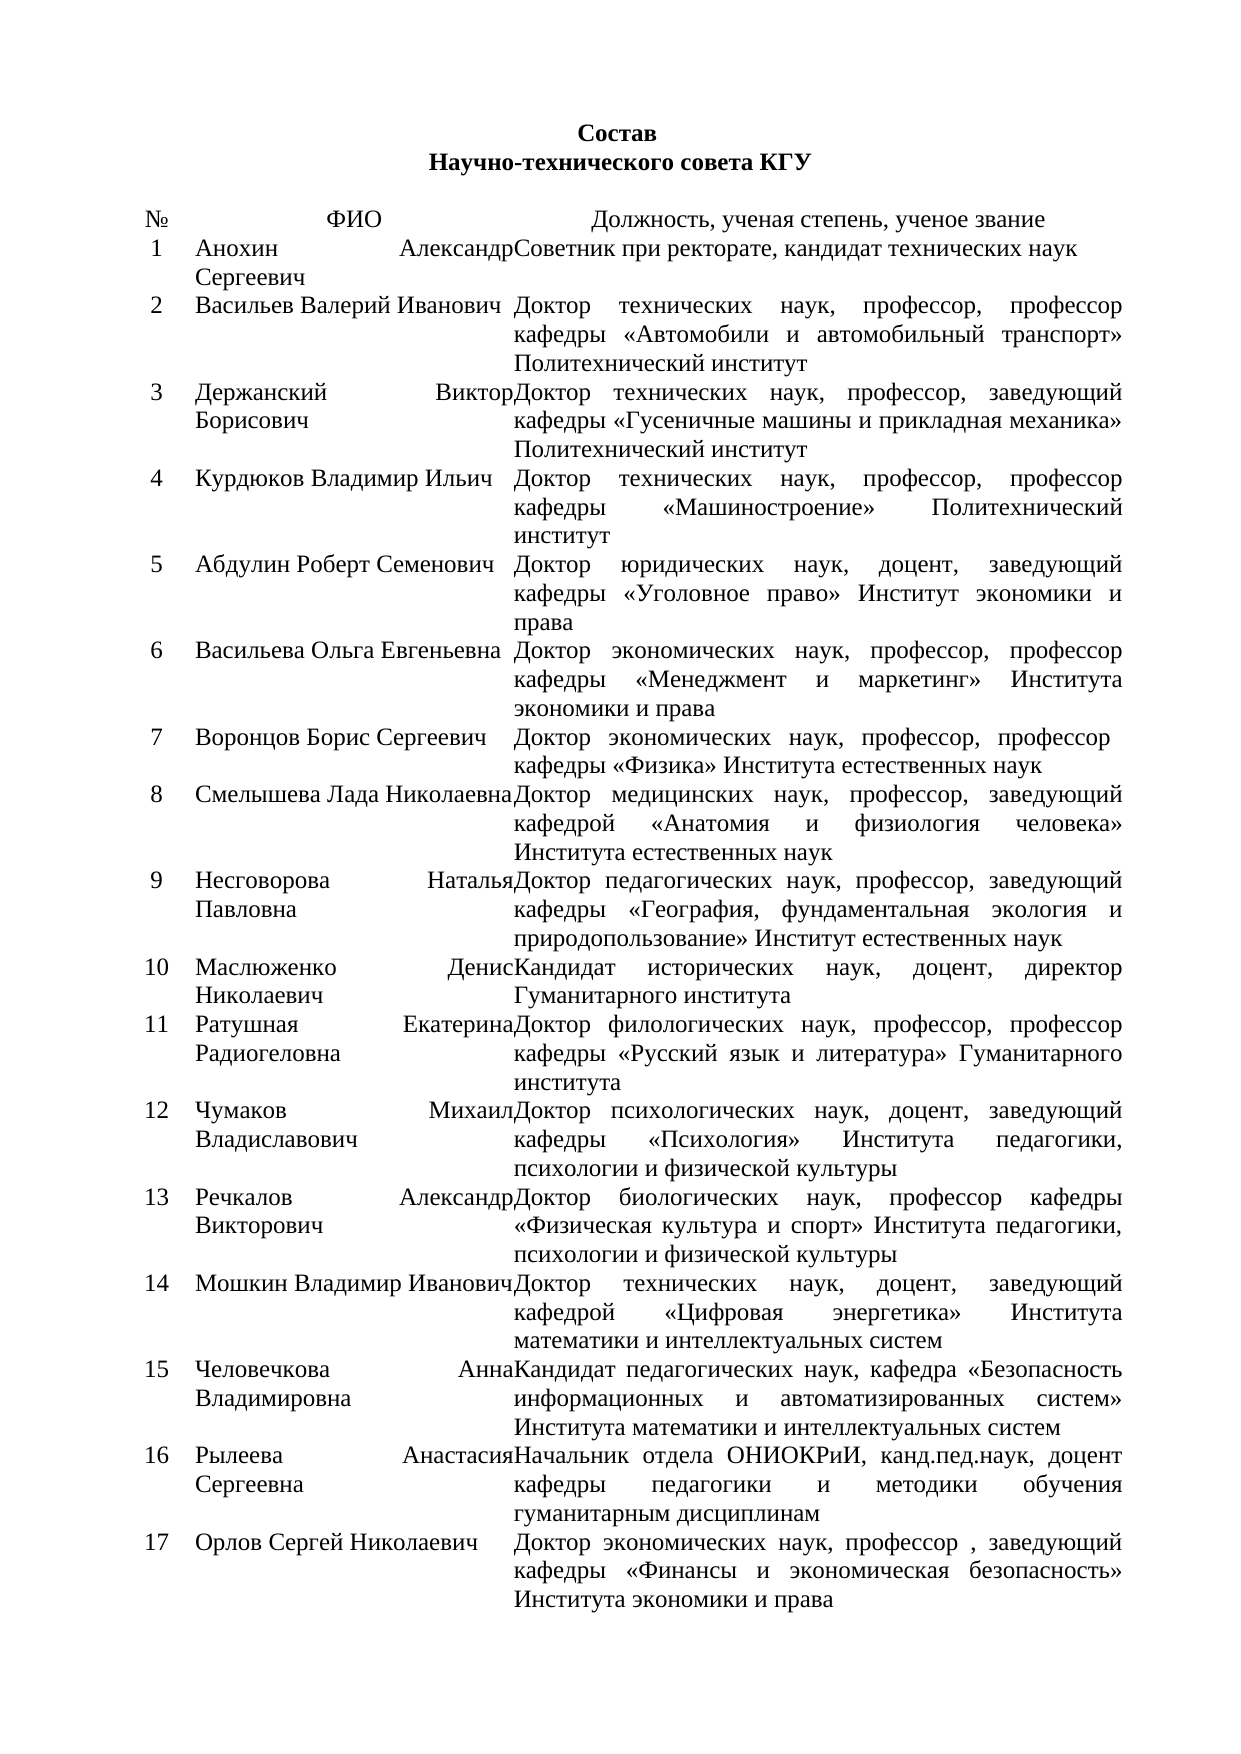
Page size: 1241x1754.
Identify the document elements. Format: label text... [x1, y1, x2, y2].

table_cell Держанский Виктор Борисович [195, 377, 513, 463]
table_cell 13 [118, 1182, 195, 1268]
table_cell Орлов Сергей Николаевич [195, 1527, 513, 1613]
text Состав [118, 118, 1122, 147]
table_cell 14 [118, 1268, 195, 1354]
table_cell 4 [118, 463, 195, 549]
table_cell Человечкова Анна Владимировна [195, 1354, 513, 1441]
table_cell Смелышева Лада Николаевна [195, 779, 513, 866]
table_cell 5 [118, 549, 195, 636]
table_cell 7 [118, 722, 195, 779]
table_cell Доктор экономических наук, профессор, профессор кафедры «Менеджмент и маркетинг» Института экономики и права [514, 636, 1123, 722]
table_cell Доктор биологических наук, профессор кафедры «Физическая культура и спорт» Института педагогики, психологии и физической культуры [514, 1182, 1123, 1268]
table_cell Рылеева Анастасия Сергеевна [195, 1441, 513, 1527]
table_cell 11 [118, 1009, 195, 1096]
table_cell Доктор медицинских наук, профессор, заведующий кафедрой «Анатомия и физиология человека» Института естественных наук [514, 779, 1123, 866]
table_cell Речкалов Александр Викторович [195, 1182, 513, 1268]
table_cell 12 [118, 1096, 195, 1182]
table_cell 2 [118, 291, 195, 377]
table_cell Доктор педагогических наук, профессор, заведующий кафедры «География, фундаментальная экология и природопользование» Институт естественных наук [514, 866, 1123, 952]
table_cell 16 [118, 1441, 195, 1527]
table_cell Васильева Ольга Евгеньевна [195, 636, 513, 722]
table_cell 8 [118, 779, 195, 866]
table_cell 6 [118, 636, 195, 722]
table_cell Анохин Александр Сергеевич [195, 233, 513, 291]
table_cell Доктор технических наук, профессор, заведующий кафедры «Гусеничные машины и прикладная механика» Политехнический институт [514, 377, 1123, 463]
table_cell Чумаков Михаил Владиславович [195, 1096, 513, 1182]
text Научно-технического совета КГУ [118, 147, 1122, 176]
table_cell 3 [118, 377, 195, 463]
table_cell Маслюженко Денис Николаевич [195, 952, 513, 1009]
table_cell Доктор технических наук, профессор, профессор кафедры «Автомобили и автомобильный транспорт» Политехнический институт [514, 291, 1123, 377]
table_cell Мошкин Владимир Иванович [195, 1268, 513, 1354]
table_cell Абдулин Роберт Семенович [195, 549, 513, 636]
table_cell Доктор филологических наук, профессор, профессор кафедры «Русский язык и литература» Гуманитарного института [514, 1009, 1123, 1096]
table_cell Васильев Валерий Иванович [195, 291, 513, 377]
table_cell Курдюков Владимир Ильич [195, 463, 513, 549]
table_cell Ратушная Екатерина Радиогеловна [195, 1009, 513, 1096]
table_cell Доктор технических наук, профессор, профессор кафедры «Машиностроение» Политехнический институт [514, 463, 1123, 549]
table_cell Доктор экономических наук, профессор , заведующий кафедры «Финансы и экономическая безопасность» Института экономики и права [514, 1527, 1123, 1613]
table_cell 15 [118, 1354, 195, 1441]
table_header Должность, ученая степень, ученое звание [514, 204, 1123, 233]
table_cell 17 [118, 1527, 195, 1613]
table_cell Доктор психологических наук, доцент, заведующий кафедры «Психология» Института педагогики, психологии и физической культуры [514, 1096, 1123, 1182]
table_cell 1 [118, 233, 195, 291]
table_cell 9 [118, 866, 195, 952]
table_header № [118, 204, 195, 233]
table_cell Доктор технических наук, доцент, заведующий кафедрой «Цифровая энергетика» Института математики и интеллектуальных систем [514, 1268, 1123, 1354]
table_cell Воронцов Борис Сергеевич [195, 722, 513, 779]
table_header ФИО [195, 204, 513, 233]
table_cell 10 [118, 952, 195, 1009]
table_cell Кандидат педагогических наук, кафедра «Безопасность информационных и автоматизированных систем» Института математики и интеллектуальных систем [514, 1354, 1123, 1441]
table_cell Доктор юридических наук, доцент, заведующий кафедры «Уголовное право» Институт экономики и права [514, 549, 1123, 636]
table_cell Доктор экономических наук, профессор, профессор кафедры «Физика» Института естественных наук [514, 722, 1123, 779]
table_cell Советник при ректорате, кандидат технических наук [514, 233, 1123, 291]
table_cell Кандидат исторических наук, доцент, директор Гуманитарного института [514, 952, 1123, 1009]
table_cell Несговорова Наталья Павловна [195, 866, 513, 952]
table_cell Начальник отдела ОНИОКРиИ, канд.пед.наук, доцент кафедры педагогики и методики обучения гуманитарным дисциплинам [514, 1441, 1123, 1527]
